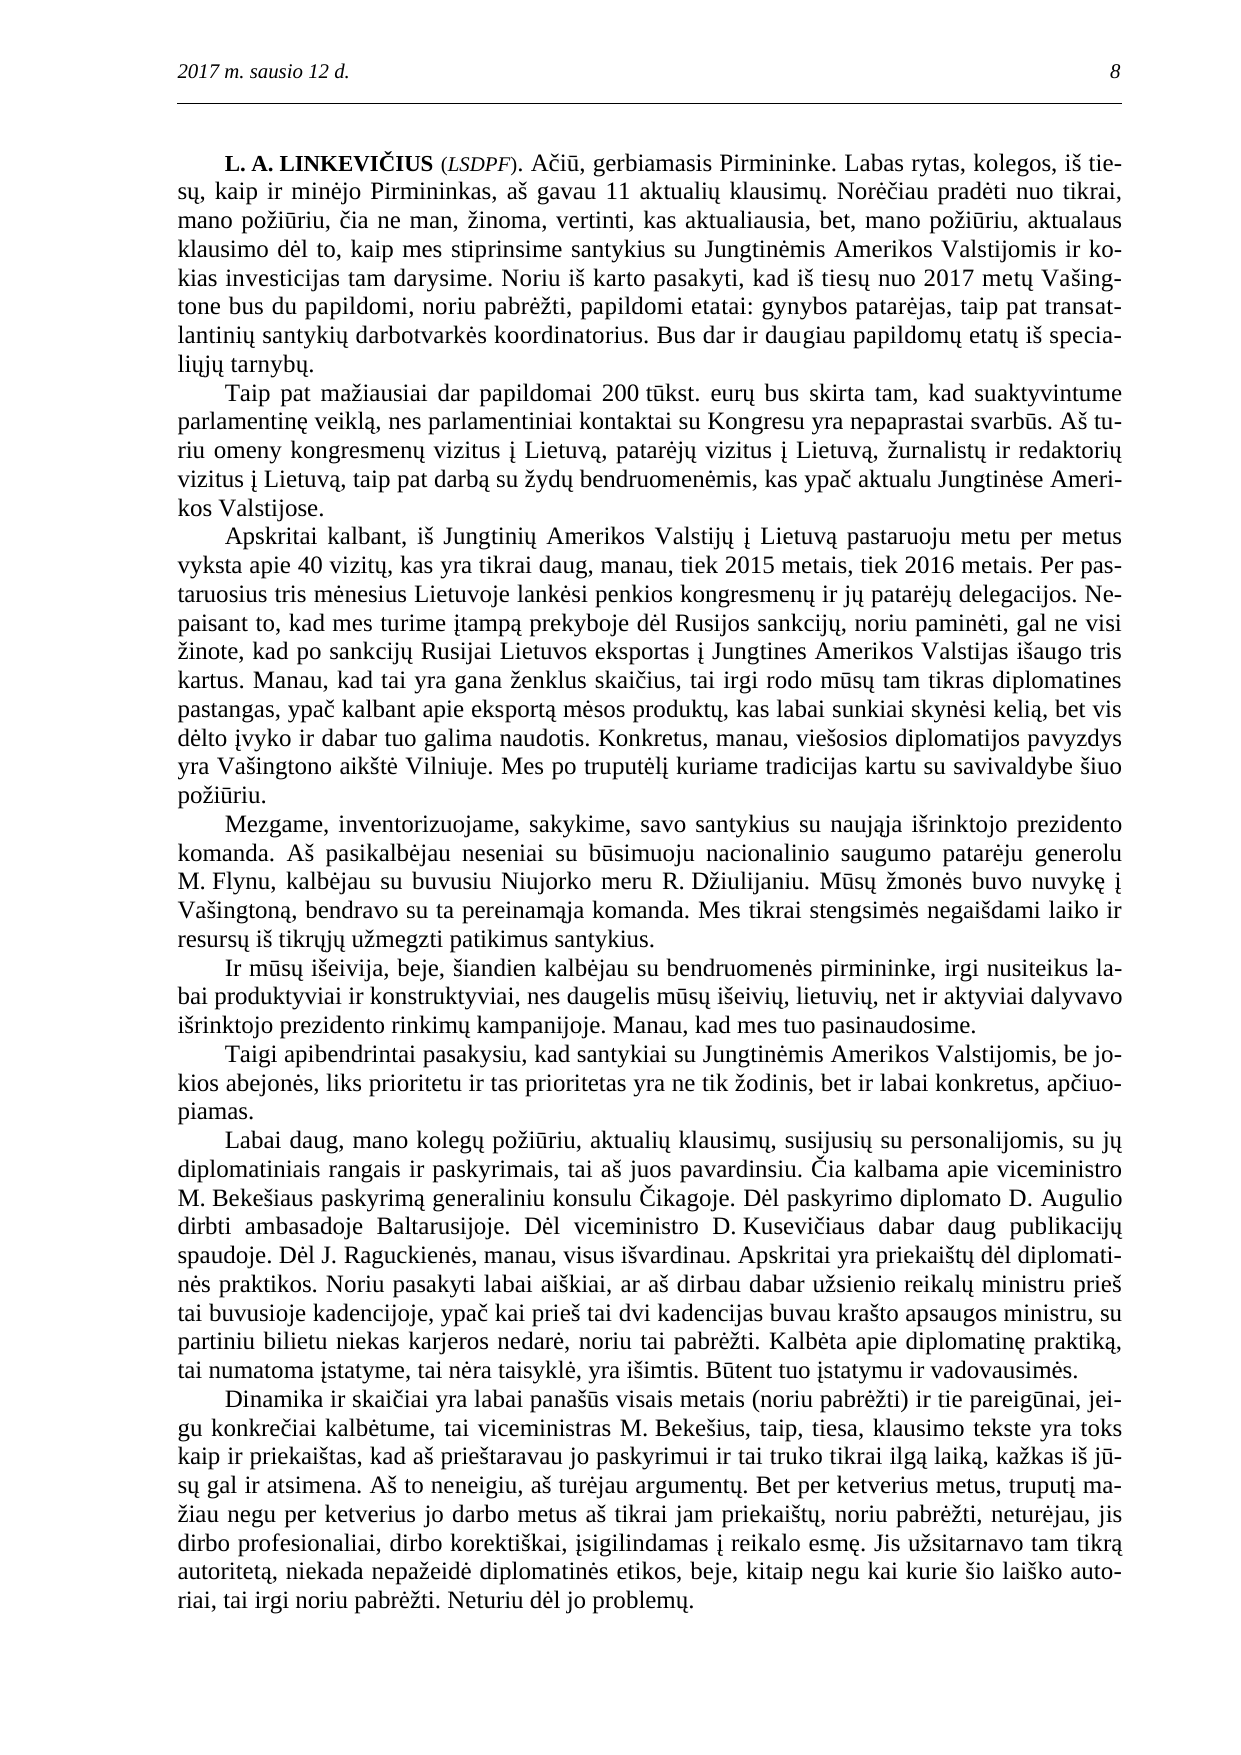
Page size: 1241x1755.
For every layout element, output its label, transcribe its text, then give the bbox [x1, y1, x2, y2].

text La­bai daug, ma­no ko­le­gų po­žiū­riu, ak­tu­a­lių klau­si­mų, su­si­ju­sių su per­so­na­li­jo­mis, su jų di­plo­ma­ti­niais ran­gais ir pa­sky­ri­mais, tai aš juos pa­var­din­siu. Čia kal­ba­ma apie vi­ce­mi­nist­ro M. Be­ke­šiaus pa­sky­ri­mą ge­ne­ra­li­niu kon­su­lu Či­ka­go­je. Dėl pa­sky­ri­mo di­plo­ma­to D. Au­gu­lio dirb­ti am­ba­sa­do­je Bal­ta­ru­si­jo­je. Dėl vi­ce­mi­nist­ro D. Ku­se­vi­čiaus da­bar daug pub­li­ka­ci­jų spau­do­je. Dėl J. Ra­guc­kie­nės, ma­nau, vi­sus iš­var­di­nau. Ap­skri­tai yra prie­kaiš­tų dėl di­plo­ma­ti­nės prak­ti­kos. No­riu pa­sa­ky­ti la­bai aiš­kiai, ar aš dir­bau da­bar už­sie­nio rei­ka­lų mi­nist­ru prieš tai bu­vu­sio­je ka­den­ci­jo­je, ypač kai prieš tai dvi ka­den­ci­jas bu­vau kraš­to ap­sau­gos mi­nist­ru, su par­ti­niu bi­lie­tu nie­kas kar­je­ros ne­da­rė, no­riu tai pa­brėž­ti. Kal­bė­ta apie di­plo­ma­ti­nę prak­ti­ką, tai nu­ma­to­ma įsta­ty­me, tai nė­ra tai­syk­lė, yra iš­im­tis. Bū­tent tuo įsta­ty­mu ir va­do­vau­si­mės. [177, 1125, 1122, 1384]
text L. A. LINKEVIČIUS (LSDPF). Ačiū, ger­bia­ma­sis Pir­mi­nin­ke. La­bas ry­tas, ko­le­gos, iš tie­sų, kaip ir mi­nė­jo Pir­mi­nin­kas, aš ga­vau 11 ak­tu­a­lių klau­si­mų. No­rė­čiau pra­dė­ti nuo tik­rai, ma­no po­žiū­riu, čia ne man, ži­no­ma, ver­tin­ti, kas ak­tu­a­liau­sia, bet, ma­no po­žiū­riu, ak­tu­a­laus klau­si­mo dėl to, kaip mes stip­rin­si­me san­ty­kius su Jung­ti­nė­mis Ame­ri­kos Vals­ti­jo­mis ir ko­kias in­ves­ti­ci­jas tam da­ry­si­me. No­riu iš kar­to pa­sa­ky­ti, kad iš tie­sų nuo 2017 me­tų Va­šing­to­ne bus du pa­pil­do­mi, no­riu pa­brėž­ti, pa­pil­do­mi eta­tai: gy­ny­bos pa­ta­rė­jas, taip pat trans­at­lan­ti­nių san­ty­kių dar­bo­tvarkės ko­or­di­na­to­rius. Bus dar ir dau­giau pa­pil­do­mų eta­tų iš spe­cia­lių­jų tar­ny­bų. [177, 148, 1122, 378]
text Mez­ga­me, in­ven­to­ri­zuo­ja­me, sa­ky­ki­me, sa­vo san­ty­kius su nau­ją­ja iš­rink­to­jo pre­zi­den­to ko­man­da. Aš pa­si­kal­bė­jau ne­se­niai su bū­si­muo­ju na­cio­na­li­nio sau­gu­mo pa­ta­rė­ju ge­ne­ro­lu M. Fly­nu, kal­bė­jau su bu­vu­siu Niu­jor­ko me­ru R. Džiu­li­ja­niu. Mū­sų žmo­nės bu­vo nu­vy­kę į Va­šing­to­ną, ben­dra­vo su ta per­ei­na­mą­ja ko­man­da. Mes tik­rai steng­si­mės ne­gaiš­da­mi lai­ko ir re­sur­sų iš tik­rų­jų už­megz­ti pa­ti­ki­mus san­ty­kius. [177, 809, 1122, 953]
text Ap­skri­tai kal­bant, iš Jung­ti­nių Ame­ri­kos Vals­ti­jų į Lie­tu­vą pas­ta­ruo­ju me­tu per me­tus vyks­ta apie 40 vi­zi­tų, kas yra tik­rai daug, ma­nau, tiek 2015 me­tais, tiek 2016 me­tais. Per pas­ta­ruo­sius tris mė­ne­sius Lie­tu­vo­je lan­kė­si pen­kios kon­gres­me­nų ir jų pa­ta­rė­jų de­le­ga­ci­jos. Ne­pai­sant to, kad mes tu­ri­me įtam­pą pre­ky­bo­je dėl Ru­si­jos sank­ci­jų, no­riu pa­mi­nė­ti, gal ne vi­si ži­no­te, kad po sank­ci­jų Ru­si­jai Lie­tu­vos eks­por­tas į Jung­ti­nes Ame­ri­kos Vals­ti­jas iš­au­go tris kar­tus. Ma­nau, kad tai yra ga­na žen­klus skai­čius, tai ir­gi ro­do mū­sų tam tik­ras di­plo­ma­ti­nes pa­stan­gas, ypač kal­bant apie eks­por­tą mė­sos pro­duk­tų, kas la­bai sun­kiai sky­nė­si ke­lią, bet vis dėl­to įvy­ko ir da­bar tuo ga­li­ma nau­do­tis. Kon­kre­tus, ma­nau, vie­šo­sios di­plo­ma­ti­jos pa­vyz­dys yra Va­šing­to­no aikš­tė Vil­niu­je. Mes po tru­pu­tė­lį ku­ria­me tra­di­ci­jas kar­tu su sa­vi­val­dy­be šiuo po­žiū­riu. [177, 521, 1122, 809]
text Tai­gi api­ben­drin­tai pa­sa­ky­siu, kad san­ty­kiai su Jung­ti­nė­mis Ame­ri­kos Vals­ti­jo­mis, be jo­kios abe­jo­nės, liks pri­ori­te­tu ir tas pri­ori­te­tas yra ne tik žo­di­nis, bet ir la­bai kon­kre­tus, ap­čiuo­pia­mas. [177, 1039, 1122, 1125]
text Taip pat ma­žiau­siai dar pa­pil­do­mai 200 tūkst. eu­rų bus skir­ta tam, kad su­ak­ty­vin­tu­me par­la­men­ti­nę veik­lą, nes par­la­men­ti­niai kon­tak­tai su Kon­gre­su yra ne­pa­pras­tai svar­būs. Aš tu­riu ome­ny kon­gres­me­nų vi­zi­tus į Lie­tu­vą, pa­ta­rė­jų vi­zi­tus į Lie­tu­vą, žur­na­lis­tų ir re­dak­to­rių vi­zi­tus į Lie­tu­vą, taip pat dar­bą su žy­dų ben­druo­me­nė­mis, kas ypač ak­tu­a­lu Jung­ti­nė­se Ame­ri­kos Vals­ti­jo­se. [177, 378, 1122, 521]
text Di­na­mi­ka ir skai­čiai yra la­bai pa­na­šūs vi­sais me­tais (no­riu pa­brėž­ti) ir tie pa­rei­gū­nai, jei­gu kon­kre­čiai kal­bė­tu­me, tai vi­ce­mi­nist­ras M. Be­ke­šius, taip, tie­sa, klau­si­mo teks­te yra toks kaip ir prie­kaiš­tas, kad aš prieš­ta­ra­vau jo pa­sky­ri­mui ir tai tru­ko tik­rai il­gą lai­ką, kaž­kas iš jū­sų gal ir at­si­me­na. Aš to ne­nei­giu, aš tu­rė­jau ar­gu­men­tų. Bet per ket­ve­rius me­tus, tru­pu­tį ma­žiau ne­gu per ket­ve­rius jo dar­bo me­tus aš tik­rai jam prie­kaiš­tų, no­riu pa­brėž­ti, ne­tu­rė­jau, jis dir­bo pro­fe­sio­na­liai, dir­bo ko­rek­tiš­kai, įsi­gi­lin­da­mas į rei­ka­lo es­mę. Jis už­si­tar­na­vo tam tik­rą au­to­ri­te­tą, nie­ka­da ne­pa­žei­dė di­plo­ma­ti­nės eti­kos, be­je, ki­taip ne­gu kai ku­rie šio laiš­ko au­to­riai, tai ir­gi no­riu pa­brėž­ti. Ne­tu­riu dėl jo pro­ble­mų. [177, 1384, 1122, 1614]
text Ir mū­sų iš­ei­vi­ja, be­je, šian­dien kal­bė­jau su ben­druo­me­nės pir­mi­nin­ke, ir­gi nu­si­tei­kus la­bai pro­duk­ty­viai ir kon­struk­ty­viai, nes dau­ge­lis mū­sų iš­ei­vių, lie­tu­vių, net ir ak­ty­viai da­ly­va­vo iš­rink­to­jo pre­zi­den­to rin­ki­mų kam­pa­ni­jo­je. Ma­nau, kad mes tuo pa­si­nau­do­si­me. [177, 953, 1122, 1039]
